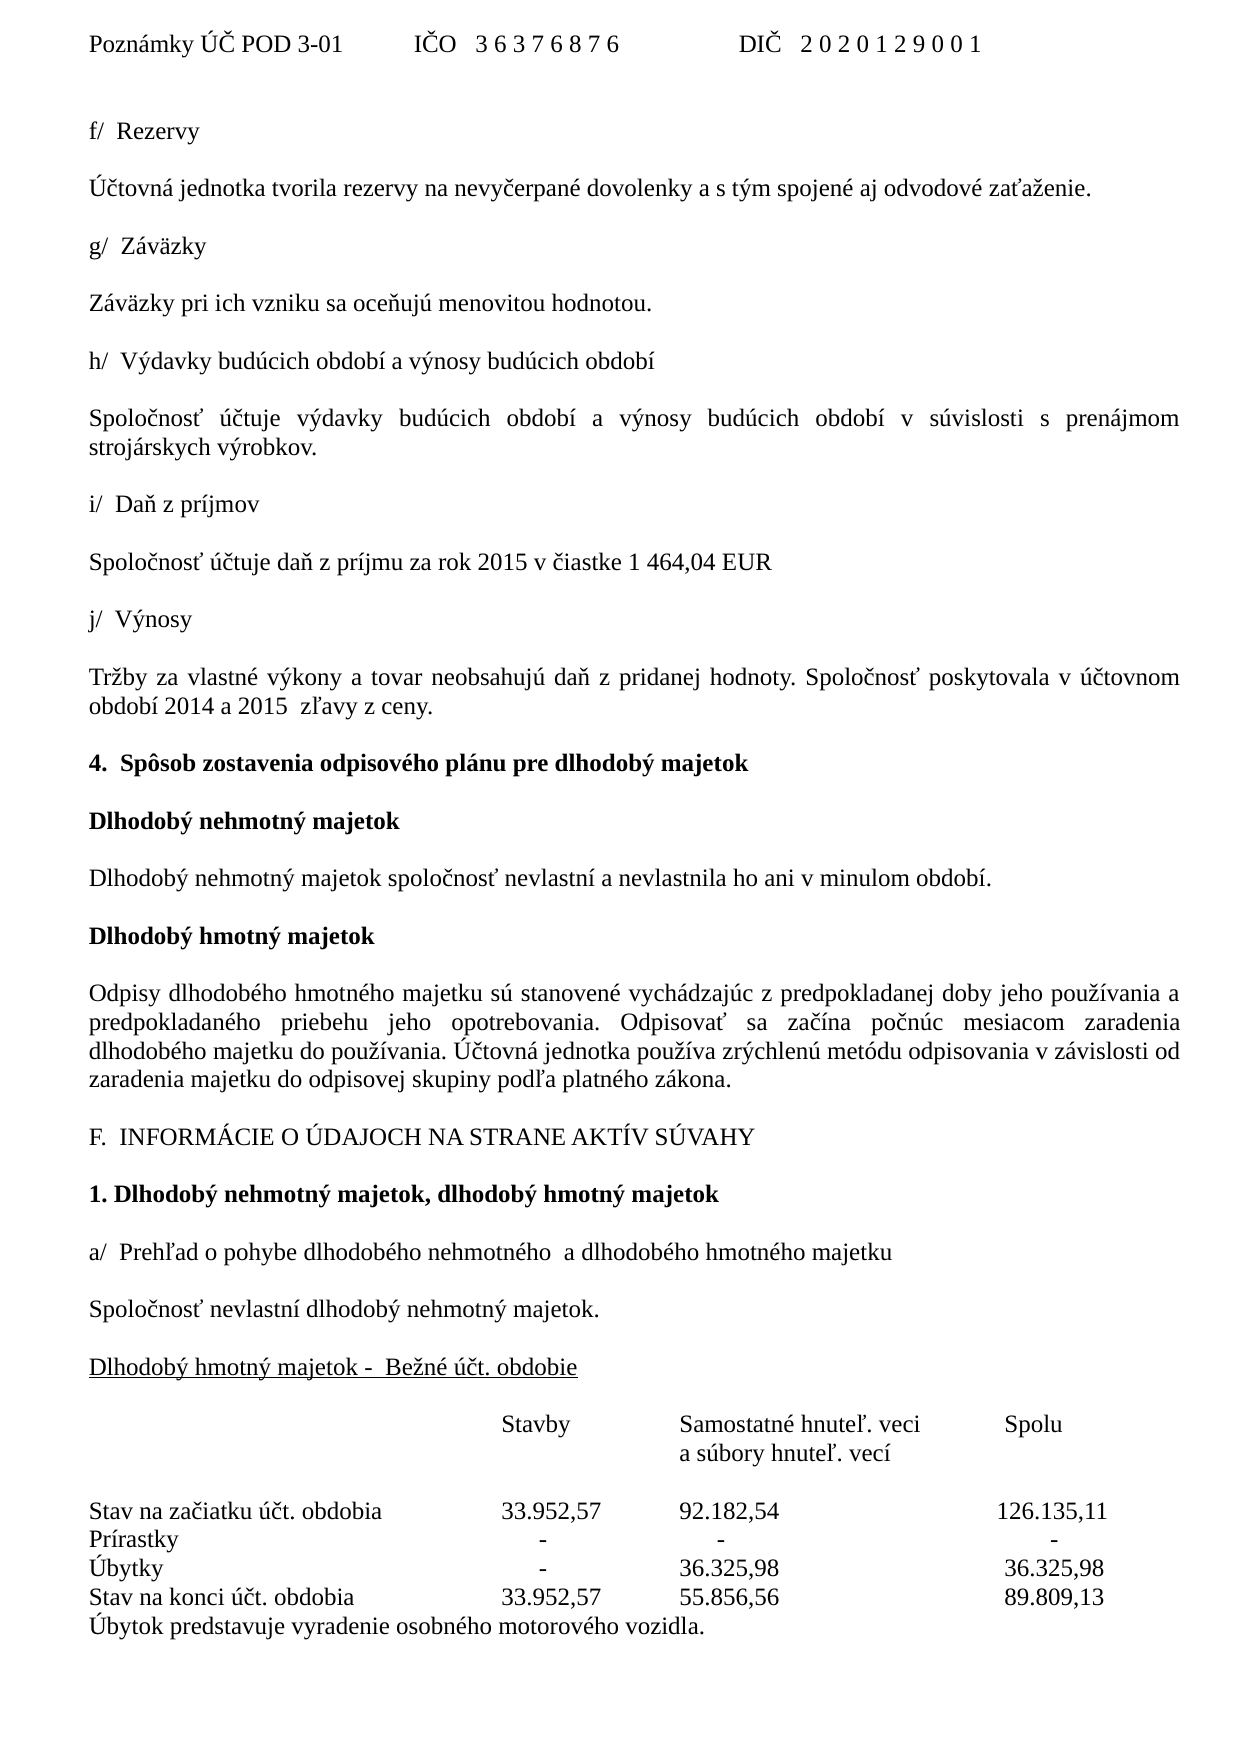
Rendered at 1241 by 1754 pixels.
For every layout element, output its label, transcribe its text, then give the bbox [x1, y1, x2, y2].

text Tržby za vlastné výkony a tovar neobsahujú daň z pridanej hodnoty. Spoločnosť poskytovala v účtovnom období 2014 a 2015 zľavy z ceny. [88, 662, 1181, 719]
text Dlhodobý nehmotný majetok [88, 806, 1181, 834]
text Poznámky ÚČ POD 3-01 IČO 3 6 3 7 6 8 7 6 DIČ 2 0 2 0 1 2 9 0 0 1 [88, 29, 1181, 58]
text Úbytok predstavuje vyradenie osobného motorového vozidla. [88, 1611, 1181, 1639]
text a/ Prehľad o pohybe dlhodobého nehmotného a dlhodobého hmotného majetku [88, 1237, 1181, 1266]
text Spoločnosť účtuje výdavky budúcich období a výnosy budúcich období v súvislosti s prenájmom strojárskych výrobkov. [88, 403, 1181, 461]
text Záväzky pri ich vzniku sa oceňujú menovitou hodnotou. [88, 288, 1181, 317]
text Prírastky - - - [88, 1524, 1181, 1553]
text f/ Rezervy [88, 116, 1181, 144]
text 1. Dlhodobý nehmotný majetok, dlhodobý hmotný majetok [88, 1179, 1181, 1208]
text Dlhodobý hmotný majetok [88, 921, 1181, 949]
text Dlhodobý nehmotný majetok spoločnosť nevlastní a nevlastnila ho ani v minulom období. [88, 863, 1181, 892]
text Stav na konci účt. obdobia 33.952,57 55.856,56 89.809,13 [88, 1582, 1181, 1611]
text Spoločnosť nevlastní dlhodobý nehmotný majetok. [88, 1294, 1181, 1323]
text 4. Spôsob zostavenia odpisového plánu pre dlhodobý majetok [88, 748, 1181, 777]
text j/ Výnosy [88, 604, 1181, 633]
text Stavby Samostatné hnuteľ. veci Spolu [88, 1409, 1181, 1438]
text F. INFORMÁCIE O ÚDAJOCH NA STRANE AKTÍV SÚVAHY [88, 1122, 1181, 1151]
text Účtovná jednotka tvorila rezervy na nevyčerpané dovolenky a s tým spojené aj odvodové zaťaženie. [88, 173, 1181, 202]
text h/ Výdavky budúcich období a výnosy budúcich období [88, 346, 1181, 374]
text Dlhodobý hmotný majetok - Bežné účt. obdobie [88, 1352, 1181, 1381]
text Spoločnosť účtuje daň z príjmu za rok 2015 v čiastke 1 464,04 EUR [88, 547, 1181, 576]
text Odpisy dlhodobého hmotného majetku sú stanovené vychádzajúc z predpokladanej doby jeho používania a predpokladaného priebehu jeho opotrebovania. Odpisovať sa začína počnúc mesiacom zaradenia dlhodobého majetku do používania. Účtovná jednotka používa zrýchlenú metódu odpisovania v závislosti od zaradenia majetku do odpisovej skupiny podľa platného zákona. [88, 978, 1181, 1093]
text i/ Daň z príjmov [88, 489, 1181, 518]
text Úbytky - 36.325,98 36.325,98 [88, 1553, 1181, 1582]
text Stav na začiatku účt. obdobia 33.952,57 92.182,54 126.135,11 [88, 1496, 1181, 1524]
text g/ Záväzky [88, 231, 1181, 259]
text a súbory hnuteľ. vecí [88, 1438, 1181, 1467]
